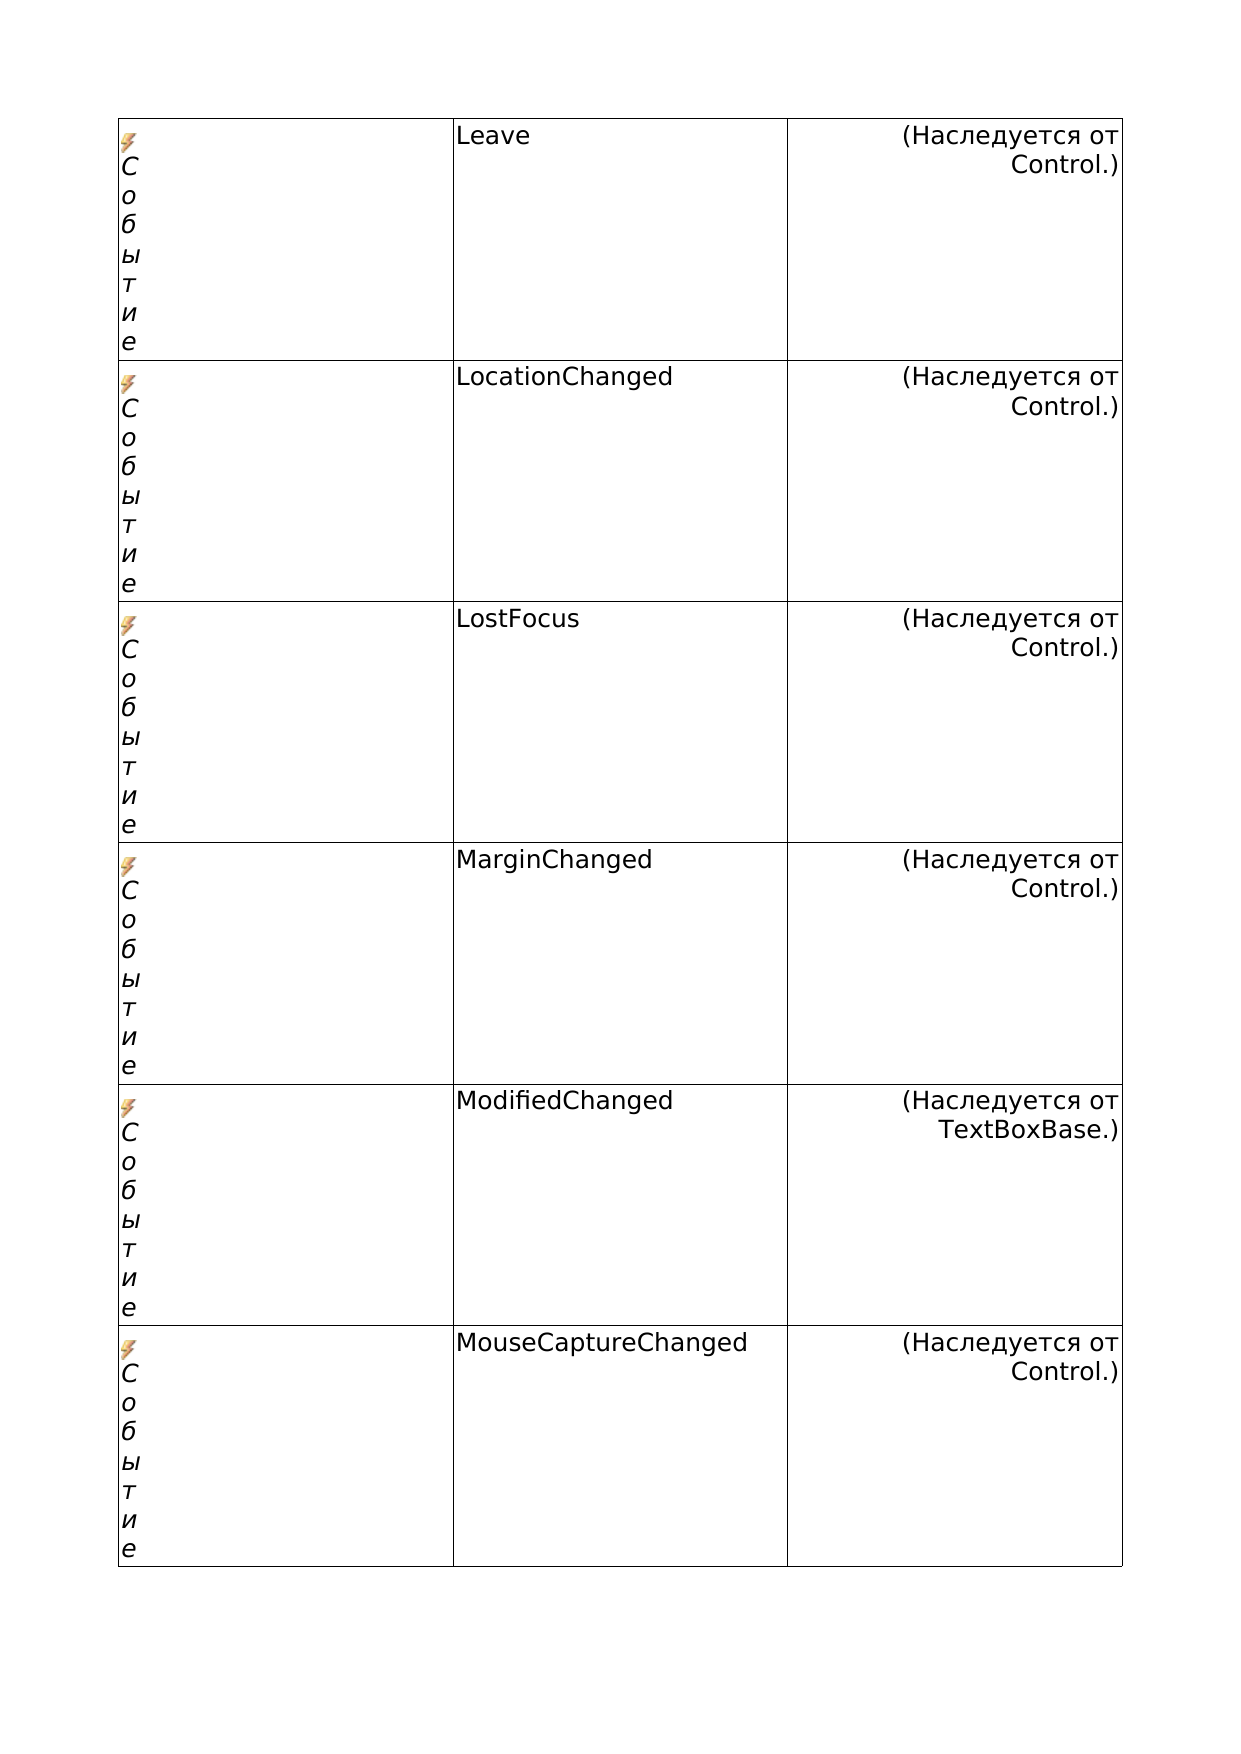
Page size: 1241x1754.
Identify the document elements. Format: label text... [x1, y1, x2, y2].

table_cell (Наследуется от Control.) [788, 361, 1122, 601]
picture [121, 857, 137, 877]
picture [121, 1340, 137, 1360]
table_cell (Наследуется от Control.) [788, 843, 1122, 1083]
table_cell (Наследуется от Control.) [788, 119, 1122, 359]
table_cell [119, 119, 453, 359]
table_cell Leave [454, 119, 787, 359]
table_cell [119, 361, 453, 601]
table_cell (Наследуется от Control.) [788, 1326, 1122, 1566]
table_cell MarginChanged [454, 843, 787, 1083]
table_cell MouseCaptureChanged [454, 1326, 787, 1566]
table_cell [119, 602, 453, 842]
table_cell LostFocus [454, 602, 787, 842]
table_cell (Наследуется от TextBoxBase.) [788, 1085, 1122, 1325]
table_cell ModifiedChanged [454, 1085, 787, 1325]
table_cell [119, 1326, 453, 1566]
picture [121, 616, 137, 636]
picture [121, 133, 137, 153]
table_cell [119, 1085, 453, 1325]
picture [121, 1099, 137, 1118]
table_cell [119, 843, 453, 1083]
picture [121, 375, 137, 394]
table_cell (Наследуется от Control.) [788, 602, 1122, 842]
table_cell LocationChanged [454, 361, 787, 601]
